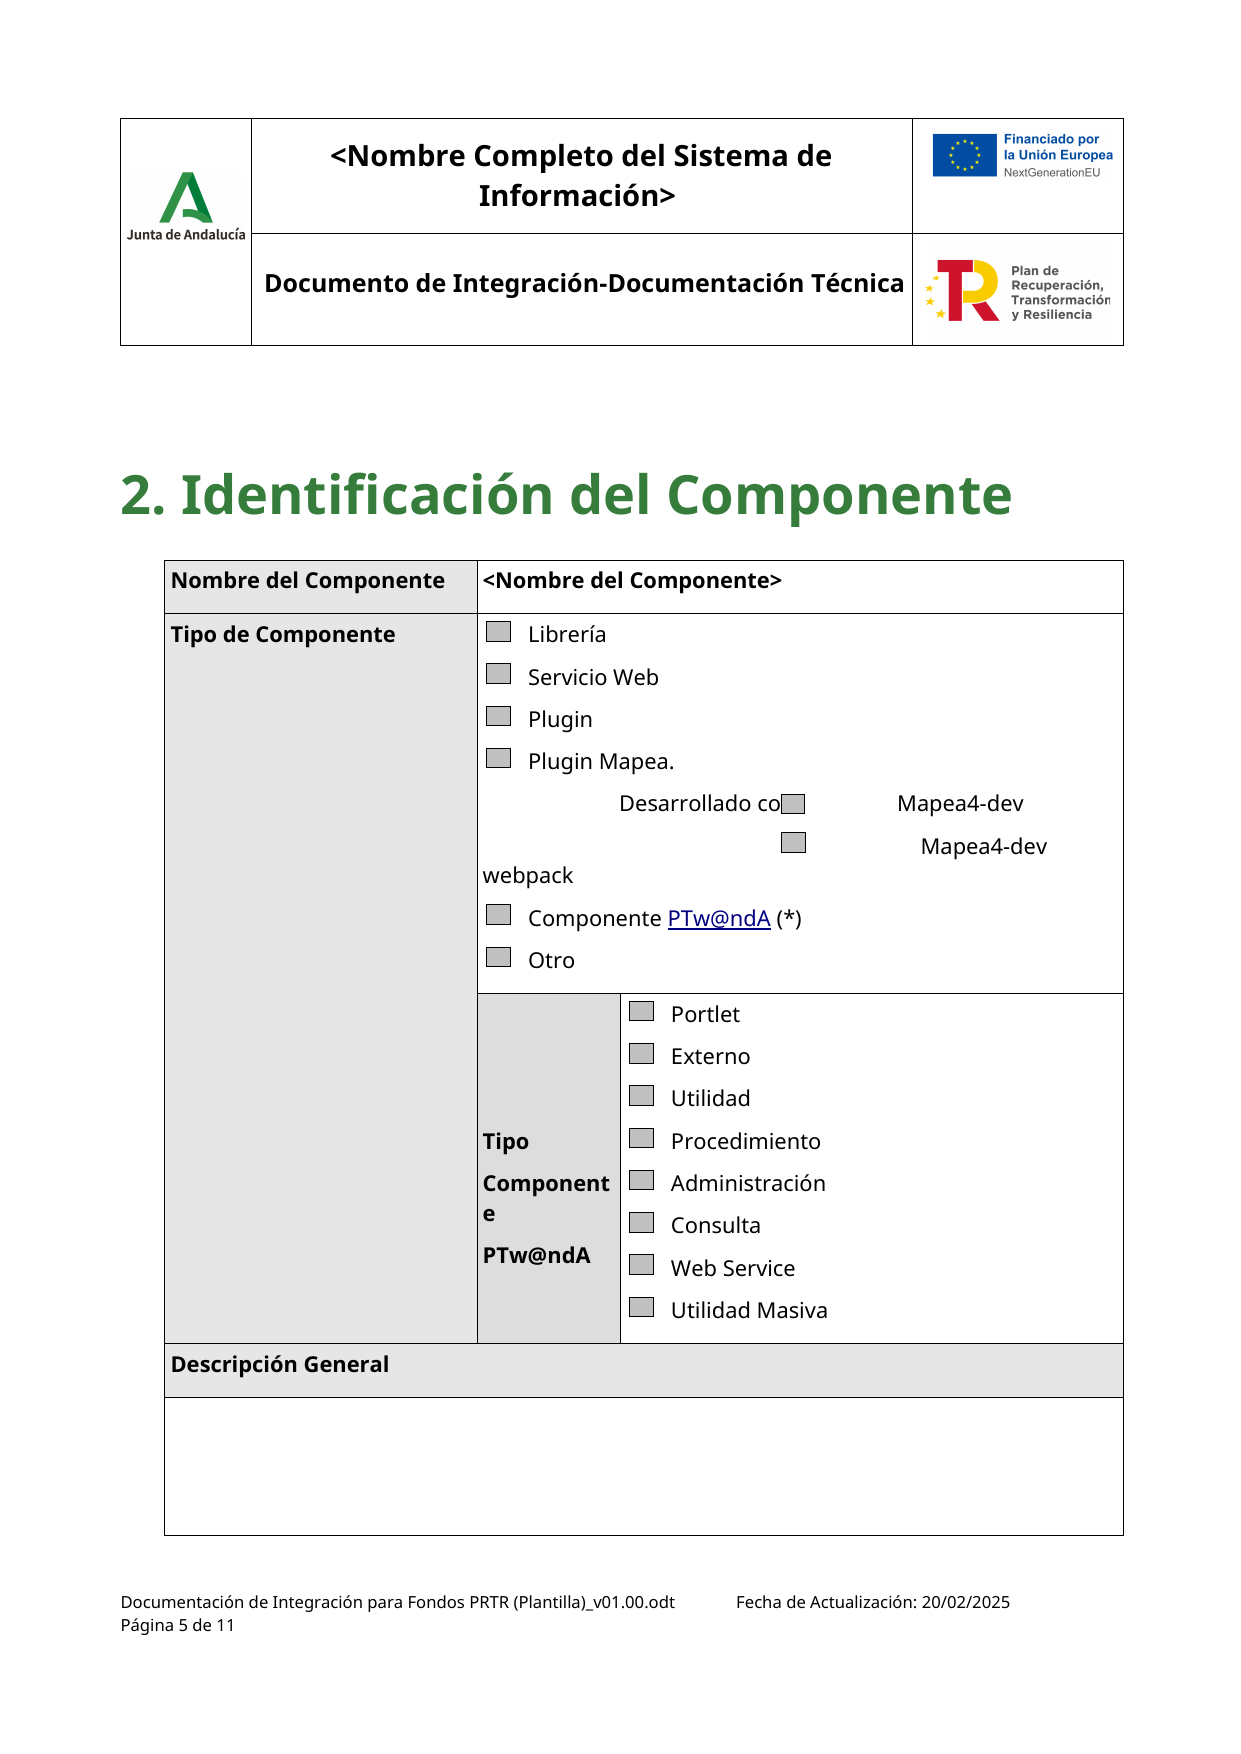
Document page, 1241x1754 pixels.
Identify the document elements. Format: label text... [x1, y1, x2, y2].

table_cell Tipo Componente PTw@ndA [478, 994, 620, 1343]
table_header Nombre del Componente [165, 561, 477, 613]
table_header <Nombre del Componente> [478, 561, 1123, 613]
table_cell Librería Servicio Web Plugin Plugin Mapea. Desarrollado con: Mapea4-dev Mapea4-dev webpack Componente PTw@ndA (*) Otro [478, 614, 1123, 993]
table_cell Portlet Externo Utilidad Procedimiento Administración Consulta Web Service Utilidad Masiva [621, 994, 1123, 1343]
picture [126, 171, 245, 241]
table_cell Descripción General [165, 1344, 1123, 1397]
subtitle Identificación del Componente [120, 456, 1123, 530]
table_cell Tipo de Componente [165, 614, 477, 1343]
picture [925, 238, 1111, 343]
picture [928, 127, 1115, 182]
table_cell [165, 1398, 1123, 1535]
